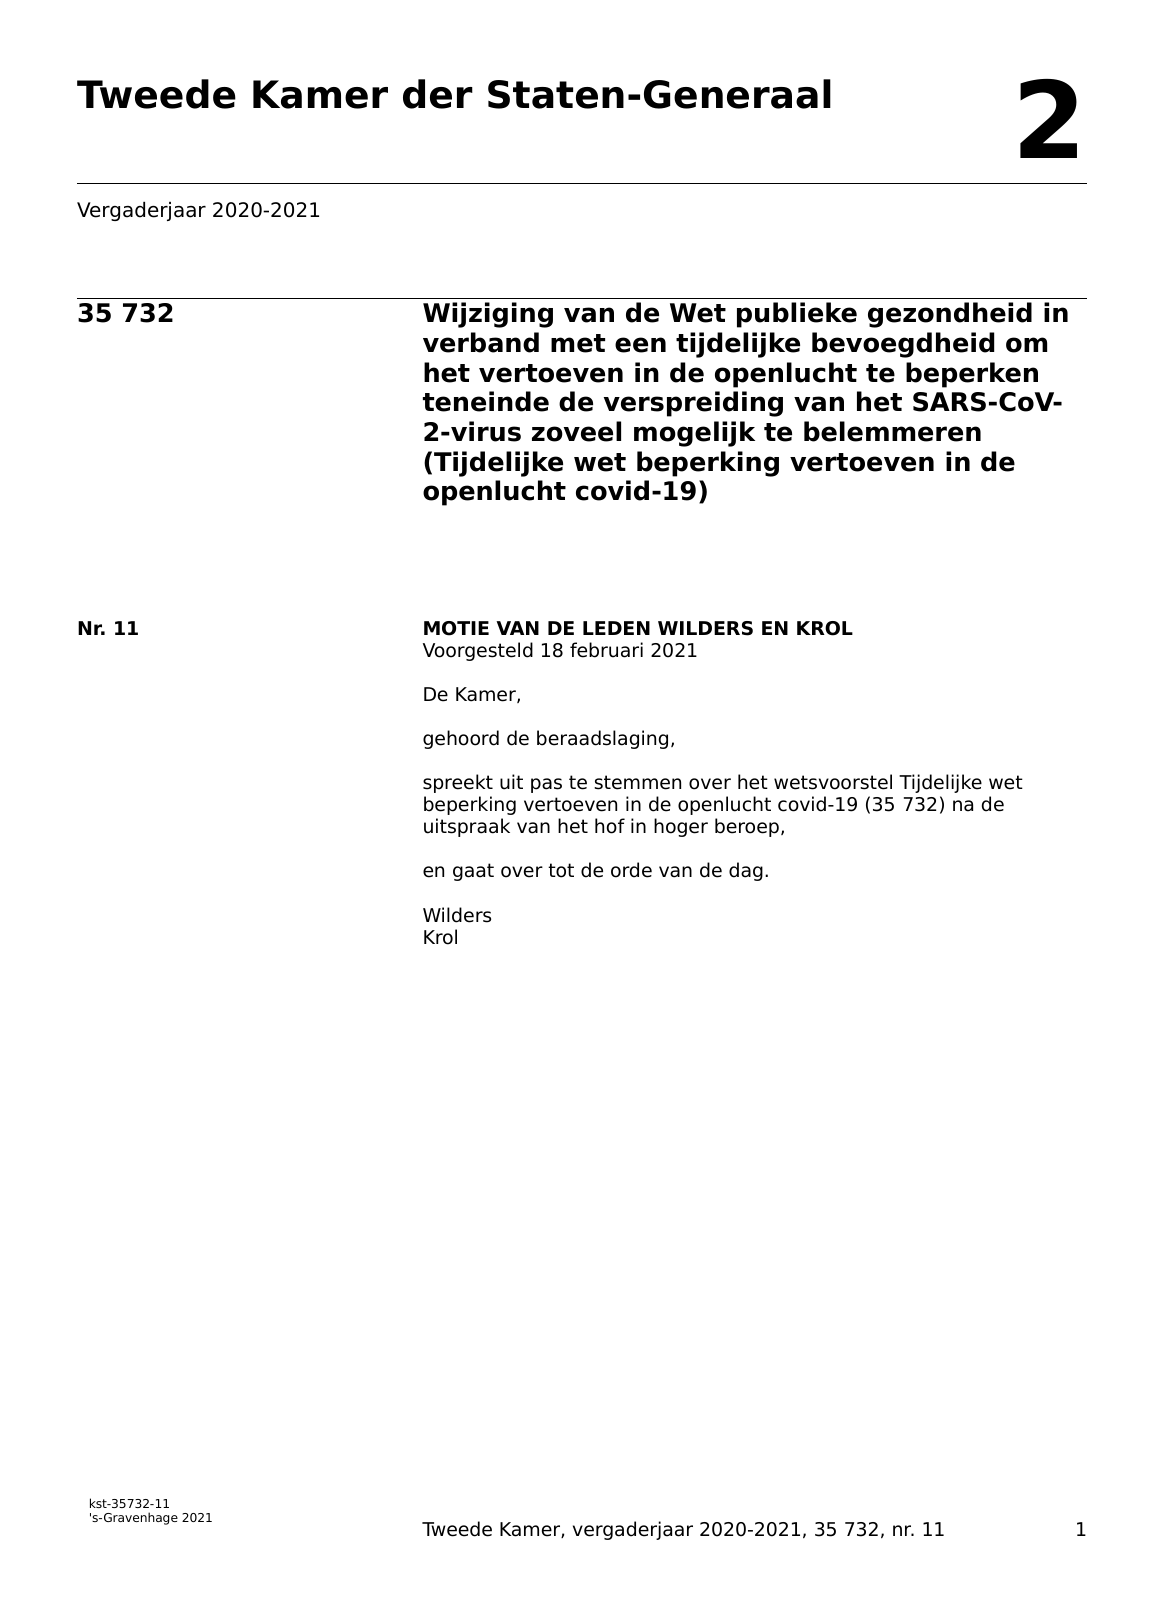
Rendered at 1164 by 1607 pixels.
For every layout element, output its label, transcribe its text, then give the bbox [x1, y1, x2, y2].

subtitle 35 732 Wijziging van de Wet publieke gezondheid in verband met een tijdelijke bevoegdheid om het vertoeven in de openlucht te beperken teneinde de verspreiding van het SARS-CoV-2-virus zoveel mogelijk te belemmeren (Tijdelijke wet beperking vertoeven in de openlucht covid-19) [77, 299, 1087, 507]
table_header Tweede Kamer der Staten-Generaal [77, 59, 886, 183]
text Krol [422, 927, 1087, 948]
table_cell Vergaderjaar 2020-2021 [77, 184, 1087, 298]
text Voorgesteld 18 februari 2021 [422, 640, 1087, 662]
text gehoord de beraadslaging, [422, 728, 1087, 750]
text De Kamer, [422, 684, 1087, 706]
table_header 2 [886, 59, 1087, 183]
subtitle Nr. 11 MOTIE VAN DE LEDEN WILDERS EN KROL [77, 618, 1087, 640]
text spreekt uit pas te stemmen over het wetsvoorstel Tijdelijke wet beperking vertoeven in de openlucht covid-19 (35 732) na de uitspraak van het hof in hoger beroep, [422, 772, 1087, 838]
text kst-35732-11 [88, 1497, 323, 1511]
text 's-Gravenhage 2021 [88, 1511, 323, 1525]
text Wilders [422, 904, 1087, 927]
text en gaat over tot de orde van de dag. [422, 860, 1087, 882]
